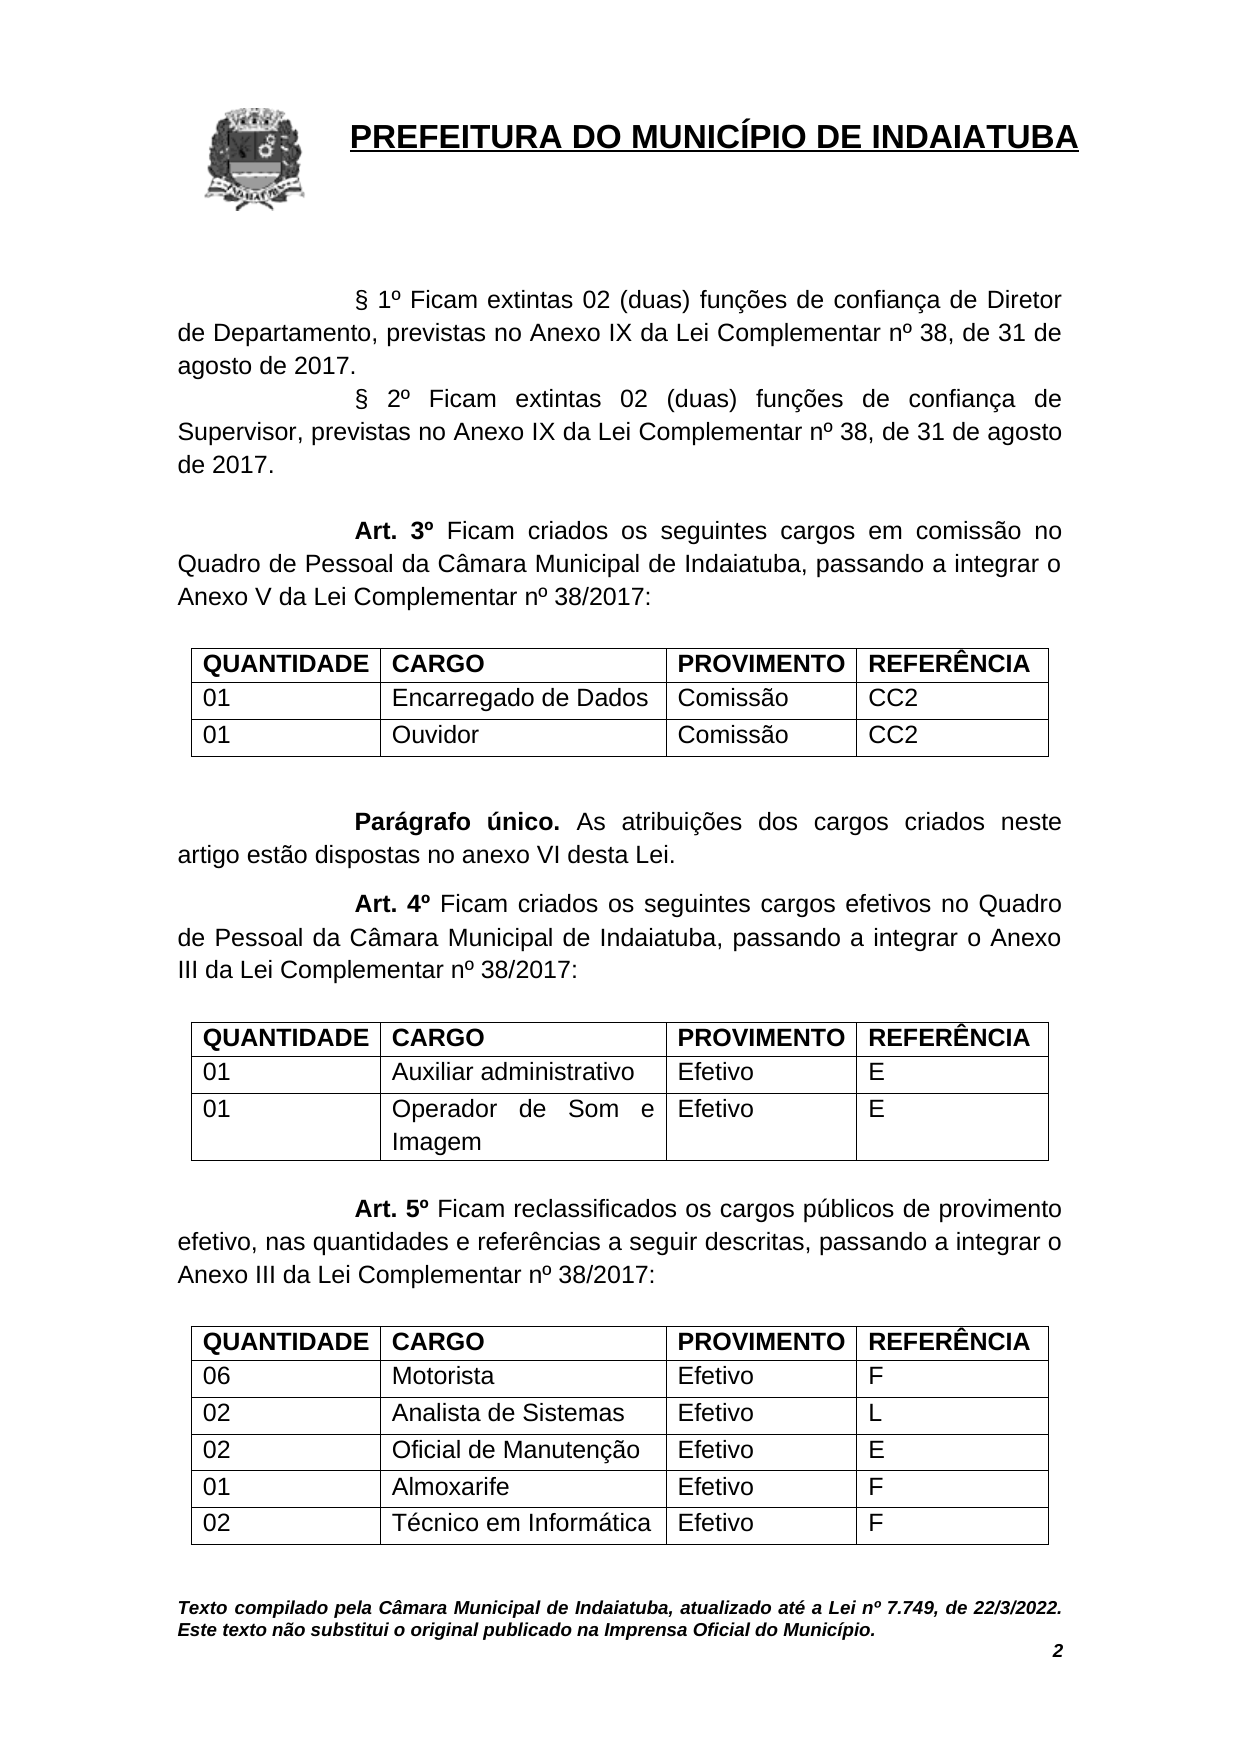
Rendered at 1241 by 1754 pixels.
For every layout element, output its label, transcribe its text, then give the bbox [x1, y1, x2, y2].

table_cell Auxiliar administrativo [381, 1057, 666, 1092]
table_cell Oficial de Manutenção [381, 1435, 666, 1470]
text § 1º Ficam extintas 02 (duas) funções de confiança de Diretor de Departamento, previstas no Anexo IX da Lei Complementar nº 38, de 31 de agosto de 2017. [177, 285, 1063, 380]
table_cell Almoxarife [381, 1471, 666, 1507]
table_cell 01 [192, 720, 380, 756]
table_cell Ouvidor [381, 720, 666, 756]
table_header QUANTIDADE [192, 649, 380, 682]
text Art. 5º Ficam reclassificados os cargos públicos de provimento efetivo, nas quantidades e referências a seguir descritas, passando a integrar o Anexo III da Lei Complementar nº 38/2017: [177, 1194, 1063, 1288]
table_header QUANTIDADE [192, 1327, 380, 1360]
table_cell 06 [192, 1361, 380, 1397]
table_cell Motorista [381, 1361, 666, 1397]
table_cell L [857, 1398, 1048, 1433]
table_cell Efetivo [667, 1435, 856, 1470]
table_header QUANTIDADE [192, 1023, 380, 1056]
table_cell Comissão [667, 720, 856, 756]
table_cell Comissão [667, 683, 856, 719]
table_cell Analista de Sistemas [381, 1398, 666, 1433]
table_cell Técnico em Informática [381, 1508, 666, 1544]
table_cell 02 [192, 1398, 380, 1433]
text Art. 3º Ficam criados os seguintes cargos em comissão no Quadro de Pessoal da Câmara Municipal de Indaiatuba, passando a integrar o Anexo V da Lei Complementar nº 38/2017: [177, 516, 1063, 611]
table_cell CC2 [857, 720, 1048, 756]
text Art. 4º Ficam criados os seguintes cargos efetivos no Quadro de Pessoal da Câmara Municipal de Indaiatuba, passando a integrar o Anexo III da Lei Complementar nº 38/2017: [177, 889, 1063, 984]
table_cell 01 [192, 1057, 380, 1092]
table_cell E [857, 1094, 1048, 1159]
text § 2º Ficam extintas 02 (duas) funções de confiança de Supervisor, previstas no Anexo IX da Lei Complementar nº 38, de 31 de agosto de 2017. [177, 384, 1063, 479]
table_header CARGO [381, 1023, 666, 1056]
table_cell CC2 [857, 683, 1048, 719]
table_header REFERÊNCIA [857, 1327, 1048, 1360]
table_cell 01 [192, 1094, 380, 1159]
table_cell Efetivo [667, 1471, 856, 1507]
table_cell F [857, 1471, 1048, 1507]
table_cell Efetivo [667, 1057, 856, 1092]
table_cell Encarregado de Dados [381, 683, 666, 719]
table_header REFERÊNCIA [857, 649, 1048, 682]
table_header PROVIMENTO [667, 1327, 856, 1360]
table_header PROVIMENTO [667, 1023, 856, 1056]
table_cell 01 [192, 1471, 380, 1507]
table_header PROVIMENTO [667, 649, 856, 682]
table_cell Efetivo [667, 1094, 856, 1159]
text Parágrafo único. As atribuições dos cargos criados neste artigo estão dispostas no anexo VI desta Lei. [177, 807, 1063, 868]
table_cell 02 [192, 1435, 380, 1470]
table_header CARGO [381, 649, 666, 682]
table_cell F [857, 1361, 1048, 1397]
table_cell Efetivo [667, 1508, 856, 1544]
table_cell Operador de Som e Imagem [381, 1094, 666, 1159]
table_cell E [857, 1435, 1048, 1470]
table_header CARGO [381, 1327, 666, 1360]
table_cell 02 [192, 1508, 380, 1544]
table_cell F [857, 1508, 1048, 1544]
table_header REFERÊNCIA [857, 1023, 1048, 1056]
table_cell 01 [192, 683, 380, 719]
table_cell Efetivo [667, 1361, 856, 1397]
table_cell E [857, 1057, 1048, 1092]
table_cell Efetivo [667, 1398, 856, 1433]
